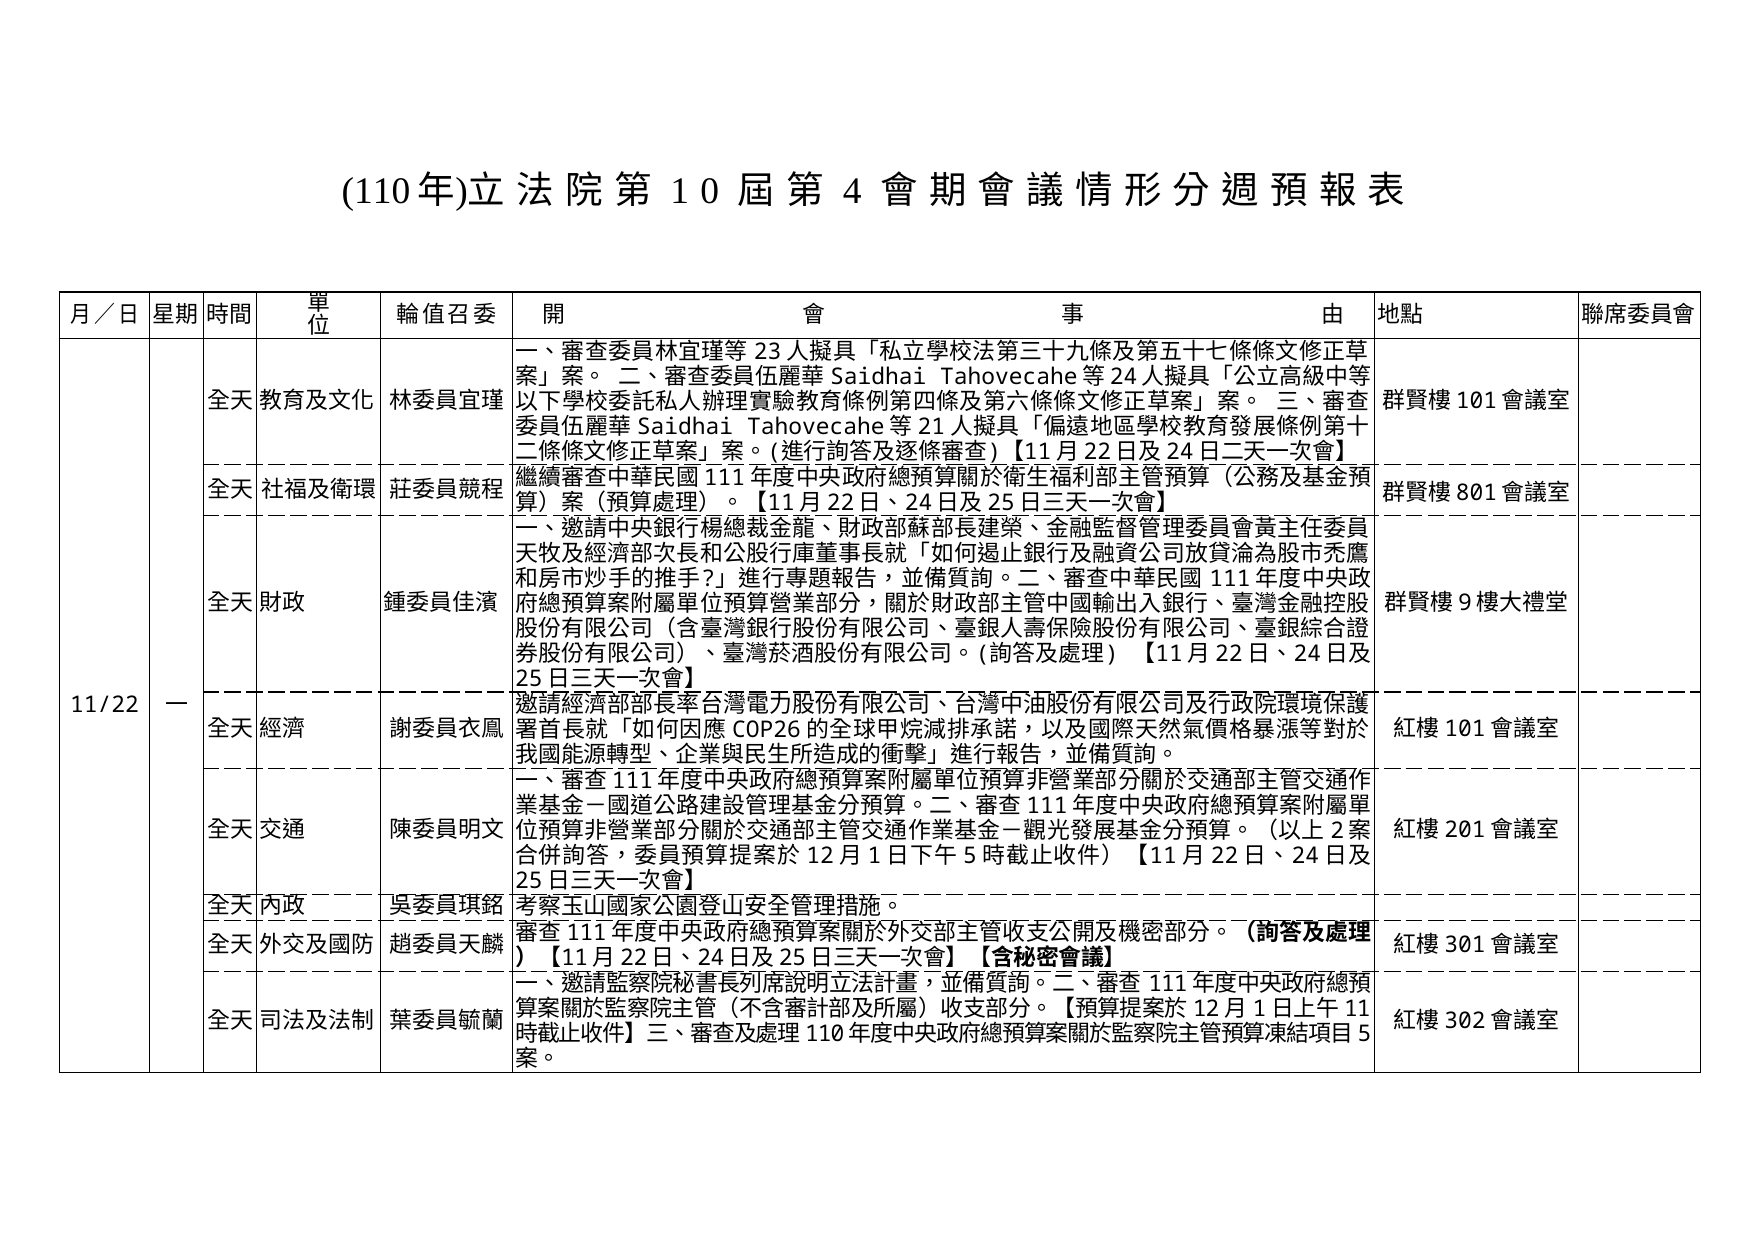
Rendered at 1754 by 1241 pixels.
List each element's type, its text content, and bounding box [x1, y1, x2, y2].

table_cell 葉委員毓蘭 [381, 971, 512, 1072]
table_cell 全天 [204, 515, 256, 691]
table_cell 全天 [204, 339, 256, 464]
table_cell 交通 [257, 768, 380, 893]
table_cell [1579, 515, 1700, 691]
table_cell [1579, 920, 1700, 971]
table_cell 11/22 [60, 339, 149, 1072]
table_cell 全天 [204, 691, 256, 767]
table_cell 群賢樓101會議室 [1375, 339, 1578, 464]
table_cell 外交及國防 [257, 920, 380, 971]
table_header 星期 [150, 293, 203, 338]
table_cell 全天 [204, 894, 256, 919]
table_header 地點 [1375, 293, 1578, 338]
table_cell 一、邀請中央銀行楊總裁金龍、財政部蘇部長建榮、金融監督管理委員會黃主任委員天牧及經濟部次長和公股行庫董事長就「如何遏止銀行及融資公司放貸淪為股市禿鷹和房市炒手的推手?」進行專題報告，並備質詢。二、審查中華民國111年度中央政府總預算案附屬單位預算營業部分，關於財政部主管中國輸出入銀行、臺灣金融控股股份有限公司（含臺灣銀行股份有限公司、臺銀人壽保險股份有限公司、臺銀綜合證券股份有限公司）、臺灣菸酒股份有限公司。(詢答及處理) 【11月22日、24日及25日三天一次會】 [513, 515, 1374, 691]
table_header 開會事由 [513, 293, 1374, 338]
table_cell [1579, 339, 1700, 464]
table_cell 一、邀請監察院秘書長列席說明立法計畫，並備質詢。二、審查111年度中央政府總預算案關於監察院主管（不含審計部及所屬）收支部分。【預算提案於12月1日上午11時截止收件】三、審查及處理110年度中央政府總預算案關於監察院主管預算凍結項目5案。 [513, 971, 1374, 1072]
table_cell 全天 [204, 464, 256, 515]
table_cell 一 [150, 339, 203, 1072]
table_cell 財政 [257, 515, 380, 691]
table_cell 邀請經濟部部長率台灣電力股份有限公司、台灣中油股份有限公司及行政院環境保護署首長就「如何因應COP26的全球甲烷減排承諾，以及國際天然氣價格暴漲等對於我國能源轉型、企業與民生所造成的衝擊」進行報告，並備質詢。 [513, 691, 1374, 767]
table_cell 紅樓302會議室 [1375, 971, 1578, 1072]
table_cell [1579, 971, 1700, 1072]
table_cell 莊委員競程 [381, 464, 512, 515]
table_cell 吳委員琪銘 [381, 894, 512, 919]
table_header 輪值召委 [381, 293, 512, 338]
table_cell 教育及文化 [257, 339, 380, 464]
table_header 單 位 [257, 293, 380, 338]
table_cell 考察玉山國家公園登山安全管理措施。 [513, 894, 1374, 919]
table_cell 司法及法制 [257, 971, 380, 1072]
table_cell 繼續審查中華民國111年度中央政府總預算關於衛生福利部主管預算（公務及基金預算）案（預算處理）。【11月22日、24日及25日三天一次會】 [513, 464, 1374, 515]
table_cell 全天 [204, 768, 256, 893]
table_cell 社福及衛環 [257, 464, 380, 515]
table_cell 趙委員天麟 [381, 920, 512, 971]
table_cell 紅樓301會議室 [1375, 920, 1578, 971]
table_header 時間 [204, 293, 256, 338]
table_cell [1375, 894, 1578, 919]
table_cell 內政 [257, 894, 380, 919]
table_cell [1579, 691, 1700, 767]
table_cell 審查111年度中央政府總預算案關於外交部主管收支公開及機密部分。（詢答及處理）【11月22日、24日及25日三天一次會】【含秘密會議】 [513, 920, 1374, 971]
table_cell 謝委員衣鳯 [381, 691, 512, 767]
table_cell 全天 [204, 920, 256, 971]
table_cell 群賢樓9樓大禮堂 [1375, 515, 1578, 691]
table_cell 全天 [204, 971, 256, 1072]
table_cell [1579, 768, 1700, 893]
table_cell 鍾委員佳濱 [381, 515, 512, 691]
table_cell 林委員宜瑾 [381, 339, 512, 464]
text (110年)立法院第10屆第4會期會議情形分週預報表 [326, 161, 1421, 215]
table_cell [1579, 464, 1700, 515]
table_cell 一、審查委員林宜瑾等23人擬具「私立學校法第三十九條及第五十七條條文修正草案」案。 二、審查委員伍麗華Saidhai Tahovecahe等24人擬具「公立高級中等以下學校委託私人辦理實驗教育條例第四條及第六條條文修正草案」案。 三、審查委員伍麗華Saidhai Tahovecahe等21人擬具「偏遠地區學校教育發展條例第十二條條文修正草案」案。(進行詢答及逐條審查)【11月22日及24日二天一次會】 [513, 339, 1374, 464]
table_cell 群賢樓801會議室 [1375, 464, 1578, 515]
table_cell 紅樓201會議室 [1375, 768, 1578, 893]
table_cell 陳委員明文 [381, 768, 512, 893]
table_header 月／日 [60, 293, 149, 338]
table_cell 一、審查111年度中央政府總預算案附屬單位預算非營業部分關於交通部主管交通作業基金－國道公路建設管理基金分預算。二、審查111年度中央政府總預算案附屬單位預算非營業部分關於交通部主管交通作業基金－觀光發展基金分預算。（以上2案合併詢答，委員預算提案於12月1日下午5時截止收件）【11月22日、24日及25日三天一次會】 [513, 768, 1374, 893]
table_cell 紅樓101會議室 [1375, 691, 1578, 767]
table_header 聯席委員會 [1579, 293, 1700, 338]
table_cell 經濟 [257, 691, 380, 767]
table_cell [1579, 894, 1700, 919]
